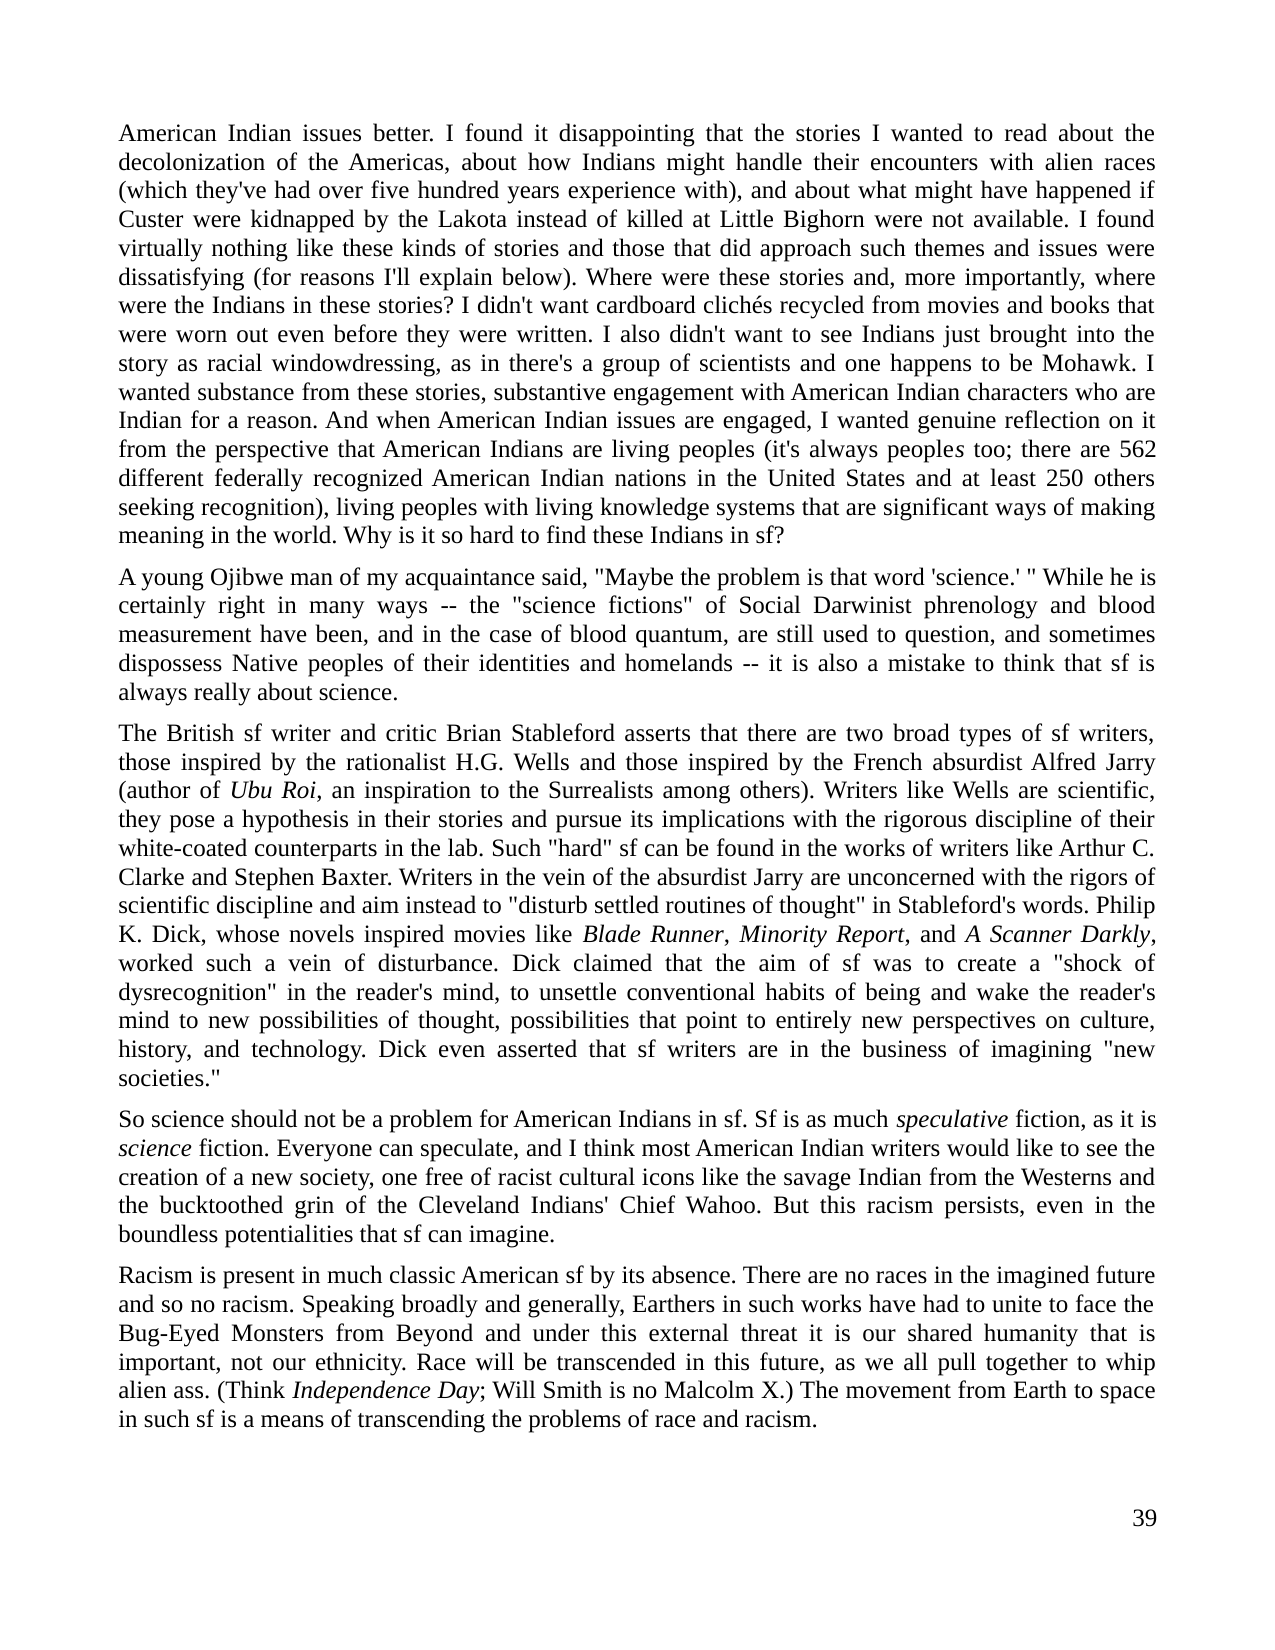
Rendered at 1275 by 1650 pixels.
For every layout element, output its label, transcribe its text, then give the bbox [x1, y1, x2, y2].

text A young Ojibwe man of my acquaintance said, "Maybe the problem is that word 'science.' " While he is certainly right in many ways -- the "science fictions" of Social Darwinist phrenology and blood measurement have been, and in the case of blood quantum, are still used to question, and sometimes dispossess Native peoples of their identities and homelands -- it is also a mistake to think that sf is always really about science. [118, 562, 1157, 706]
text The British sf writer and critic Brian Stableford asserts that there are two broad types of sf writers, those inspired by the rationalist H.G. Wells and those inspired by the French absurdist Alfred Jarry (author of Ubu Roi, an inspiration to the Surrealists among others). Writers like Wells are scientific, they pose a hypothesis in their stories and pursue its implications with the rigorous discipline of their white-coated counterparts in the lab. Such "hard" sf can be found in the works of writers like Arthur C. Clarke and Stephen Baxter. Writers in the vein of the absurdist Jarry are unconcerned with the rigors of scientific discipline and aim instead to "disturb settled routines of thought" in Stableford's words. Philip K. Dick, whose novels inspired movies like Blade Runner, Minority Report, and A Scanner Darkly, worked such a vein of disturbance. Dick claimed that the aim of sf was to create a "shock of dysrecognition" in the reader's mind, to unsettle conventional habits of being and wake the reader's mind to new possibilities of thought, possibilities that point to entirely new perspectives on culture, history, and technology. Dick even asserted that sf writers are in the business of imagining "new societies." [118, 718, 1157, 1092]
text Racism is present in much classic American sf by its absence. There are no races in the imagined future and so no racism. Speaking broadly and generally, Earthers in such works have had to unite to face the Bug-Eyed Monsters from Beyond and under this external threat it is our shared humanity that is important, not our ethnicity. Race will be transcended in this future, as we all pull together to whip alien ass. (Think Independence Day; Will Smith is no Malcolm X.) The movement from Earth to space in such sf is a means of transcending the problems of race and racism. [118, 1261, 1157, 1433]
text American Indian issues better. I found it disappointing that the stories I wanted to read about the decolonization of the Americas, about how Indians might handle their encounters with alien races (which they've had over five hundred years experience with), and about what might have happened if Custer were kidnapped by the Lakota instead of killed at Little Bighorn were not available. I found virtually nothing like these kinds of stories and those that did approach such themes and issues were dissatisfying (for reasons I'll explain below). Where were these stories and, more importantly, where were the Indians in these stories? I didn't want cardboard clichés recycled from movies and books that were worn out even before they were written. I also didn't want to see Indians just brought into the story as racial windowdressing, as in there's a group of scientists and one happens to be Mohawk. I wanted substance from these stories, substantive engagement with American Indian characters who are Indian for a reason. And when American Indian issues are engaged, I wanted genuine reflection on it from the perspective that American Indians are living peoples (it's always peoples too; there are 562 different federally recognized American Indian nations in the United States and at least 250 others seeking recognition), living peoples with living knowledge systems that are significant ways of making meaning in the world. Why is it so hard to find these Indians in sf? [118, 118, 1157, 549]
text So science should not be a problem for American Indians in sf. Sf is as much speculative fiction, as it is science fiction. Everyone can speculate, and I think most American Indian writers would like to see the creation of a new society, one free of racist cultural icons like the savage Indian from the Westerns and the bucktoothed grin of the Cleveland Indians' Chief Wahoo. But this racism persists, even in the boundless potentialities that sf can imagine. [118, 1104, 1157, 1248]
